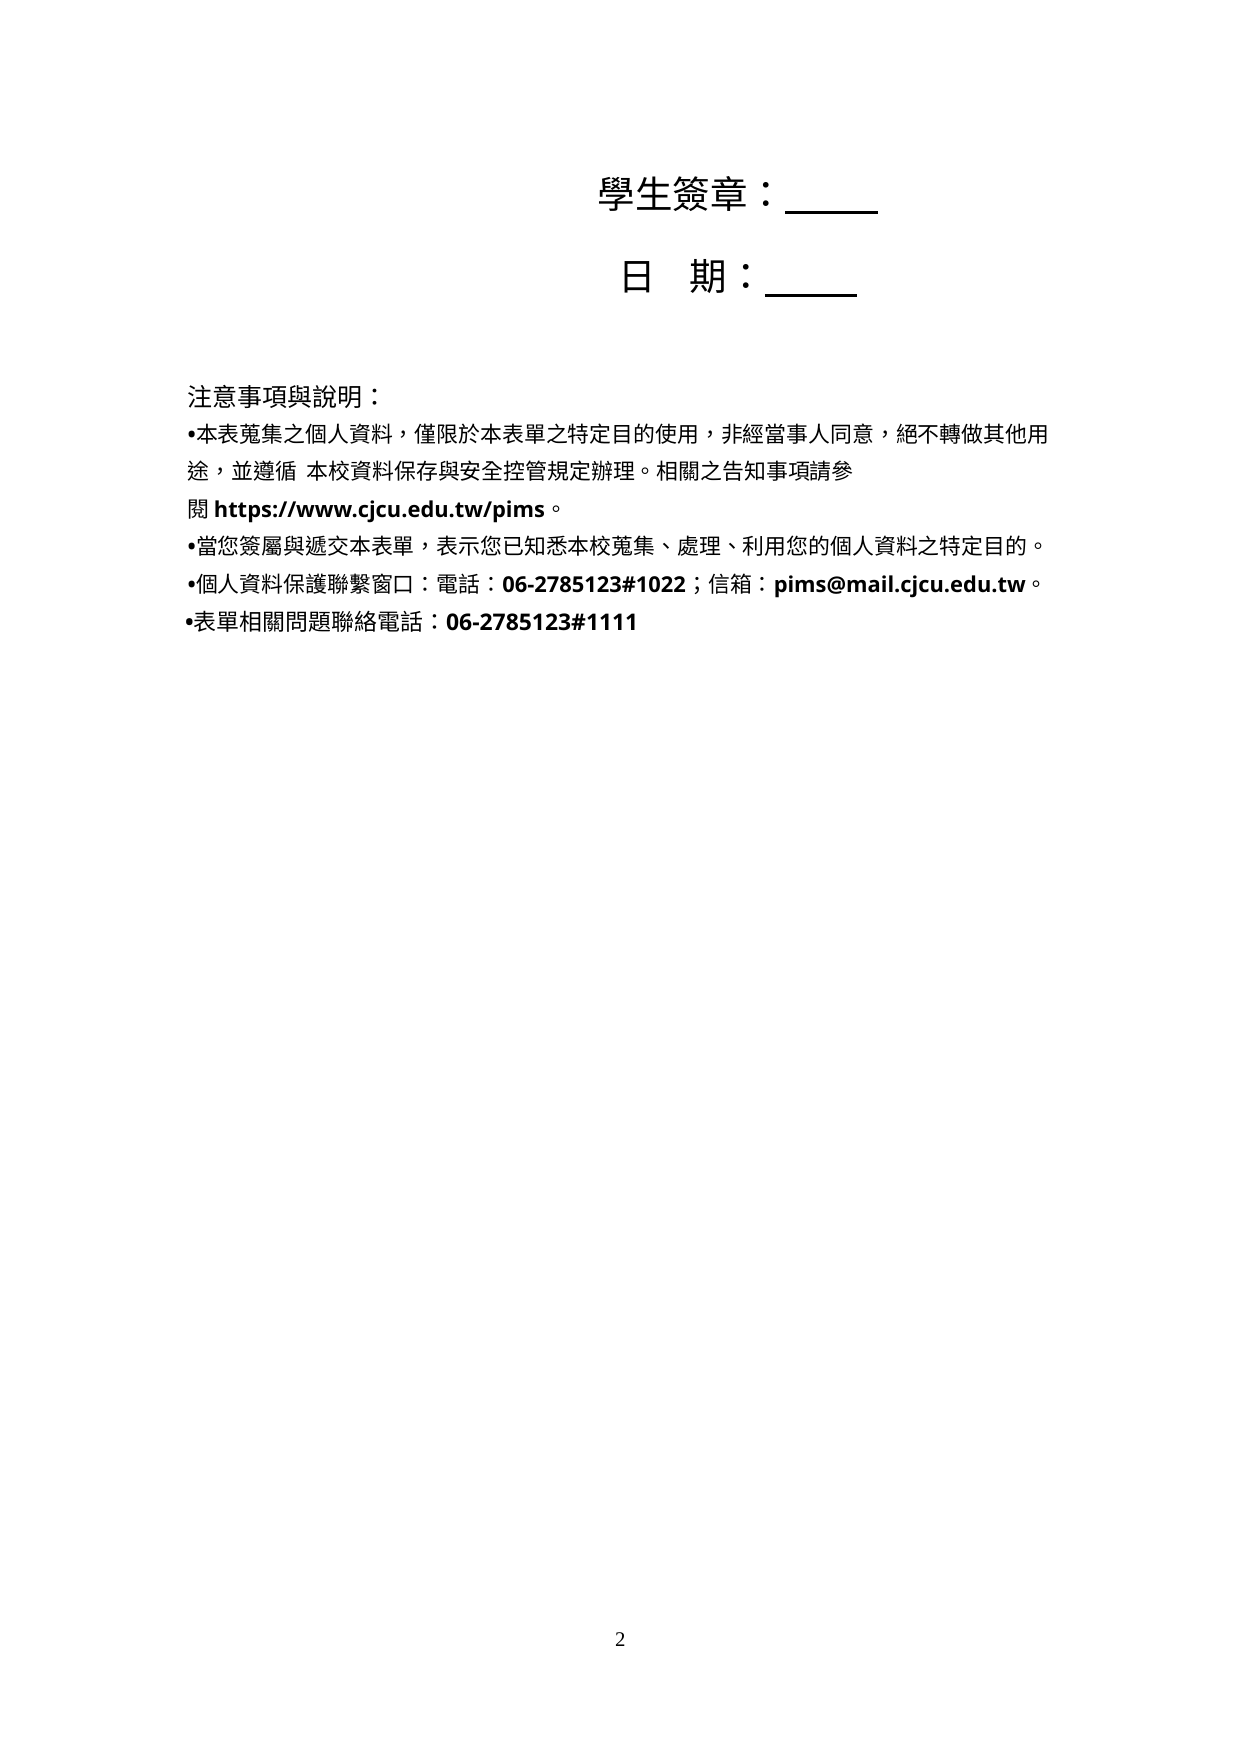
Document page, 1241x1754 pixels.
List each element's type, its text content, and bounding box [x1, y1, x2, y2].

text 學生簽章： [187, 164, 1059, 219]
text •當您簽屬與遞交本表單，表示您已知悉本校蒐集、處理、利用您的個人資料之特定目的。 [187, 526, 1053, 564]
text •個人資料保護聯繫窗口：電話：06-2785123#1022；信箱：pims@mail.cjcu.edu.tw。 [187, 564, 1053, 601]
text 日 期： [187, 247, 1059, 301]
text 注意事項與說明： [187, 376, 1053, 414]
text •本表蒐集之個人資料，僅限於本表單之特定目的使用，非經當事人同意，絕不轉做其他用途，並遵循 本校資料保存與安全控管規定辦理。相關之告知事項請參閱https://www.cjcu.edu.tw/pims。 [187, 414, 1053, 526]
text •表單相關問題聯絡電話：06-2785123#1111 [185, 601, 1053, 639]
